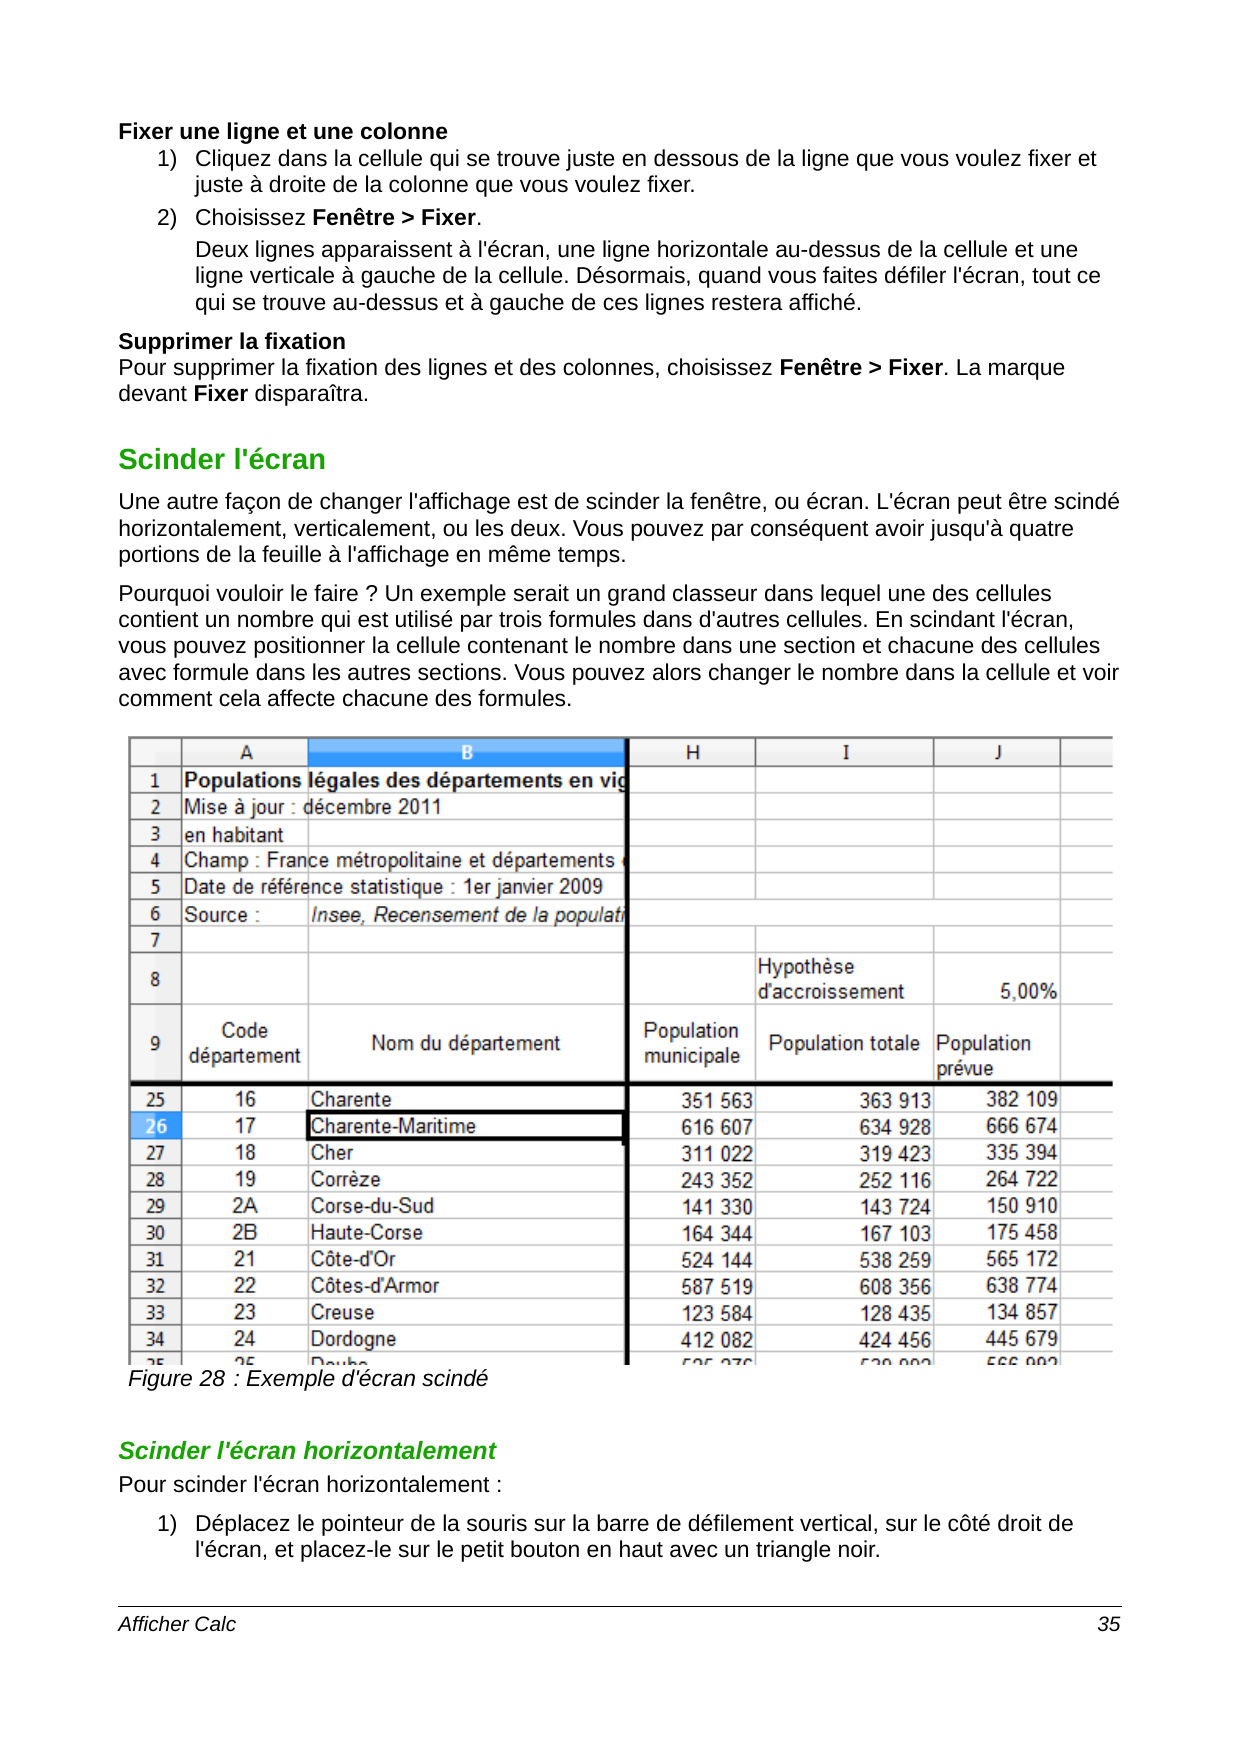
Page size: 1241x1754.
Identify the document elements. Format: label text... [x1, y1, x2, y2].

text Supprimer la fixation [118, 328, 1122, 354]
text Pour supprimer la fixation des lignes et des colonnes, choisissez Fenêtre > Fixer. La marque devant Fixer disparaîtra. [118, 354, 1122, 407]
text Pour scinder l'écran horizontalement : [118, 1471, 1122, 1497]
list Déplacez le pointeur de la souris sur la barre de défilement vertical, sur le côté droit de l'écran, et placez-le sur le petit bouton en haut avec un triangle noir. [177, 1510, 1122, 1563]
picture [128, 736, 1113, 1365]
subtitle Scinder l'écran [118, 442, 1122, 476]
text Figure 28 : Exemple d'écran scindé [128, 1365, 1112, 1391]
text Pourquoi vouloir le faire ? Un exemple serait un grand classeur dans lequel une des cellules contient un nombre qui est utilisé par trois formules dans d'autres cellules. En scindant l'écran, vous pouvez positionner la cellule contenant le nombre dans une section et chacune des cellules avec formule dans les autres sections. Vous pouvez alors changer le nombre dans la cellule et voir comment cela affecte chacune des formules. [118, 580, 1122, 711]
text Une autre façon de changer l'affichage est de scinder la fenêtre, ou écran. L'écran peut être scindé horizontalement, verticalement, ou les deux. Vous pouvez par conséquent avoir jusqu'à quatre portions de la feuille à l'affichage en même temps. [118, 488, 1122, 567]
list Choisissez Fenêtre > Fixer. [177, 203, 1122, 230]
subtitle Scinder l'écran horizontalement [118, 1436, 1122, 1465]
text Fixer une ligne et une colonne [118, 118, 1122, 144]
list Cliquez dans la cellule qui se trouve juste en dessous de la ligne que vous voulez fixer et juste à droite de la colonne que vous voulez fixer. [177, 144, 1122, 197]
list Deux lignes apparaissent à l'écran, une ligne horizontale au-dessus de la cellule et une ligne verticale à gauche de la cellule. Désormais, quand vous faites défiler l'écran, tout ce qui se trouve au-dessus et à gauche de ces lignes restera affiché. [195, 236, 1122, 315]
